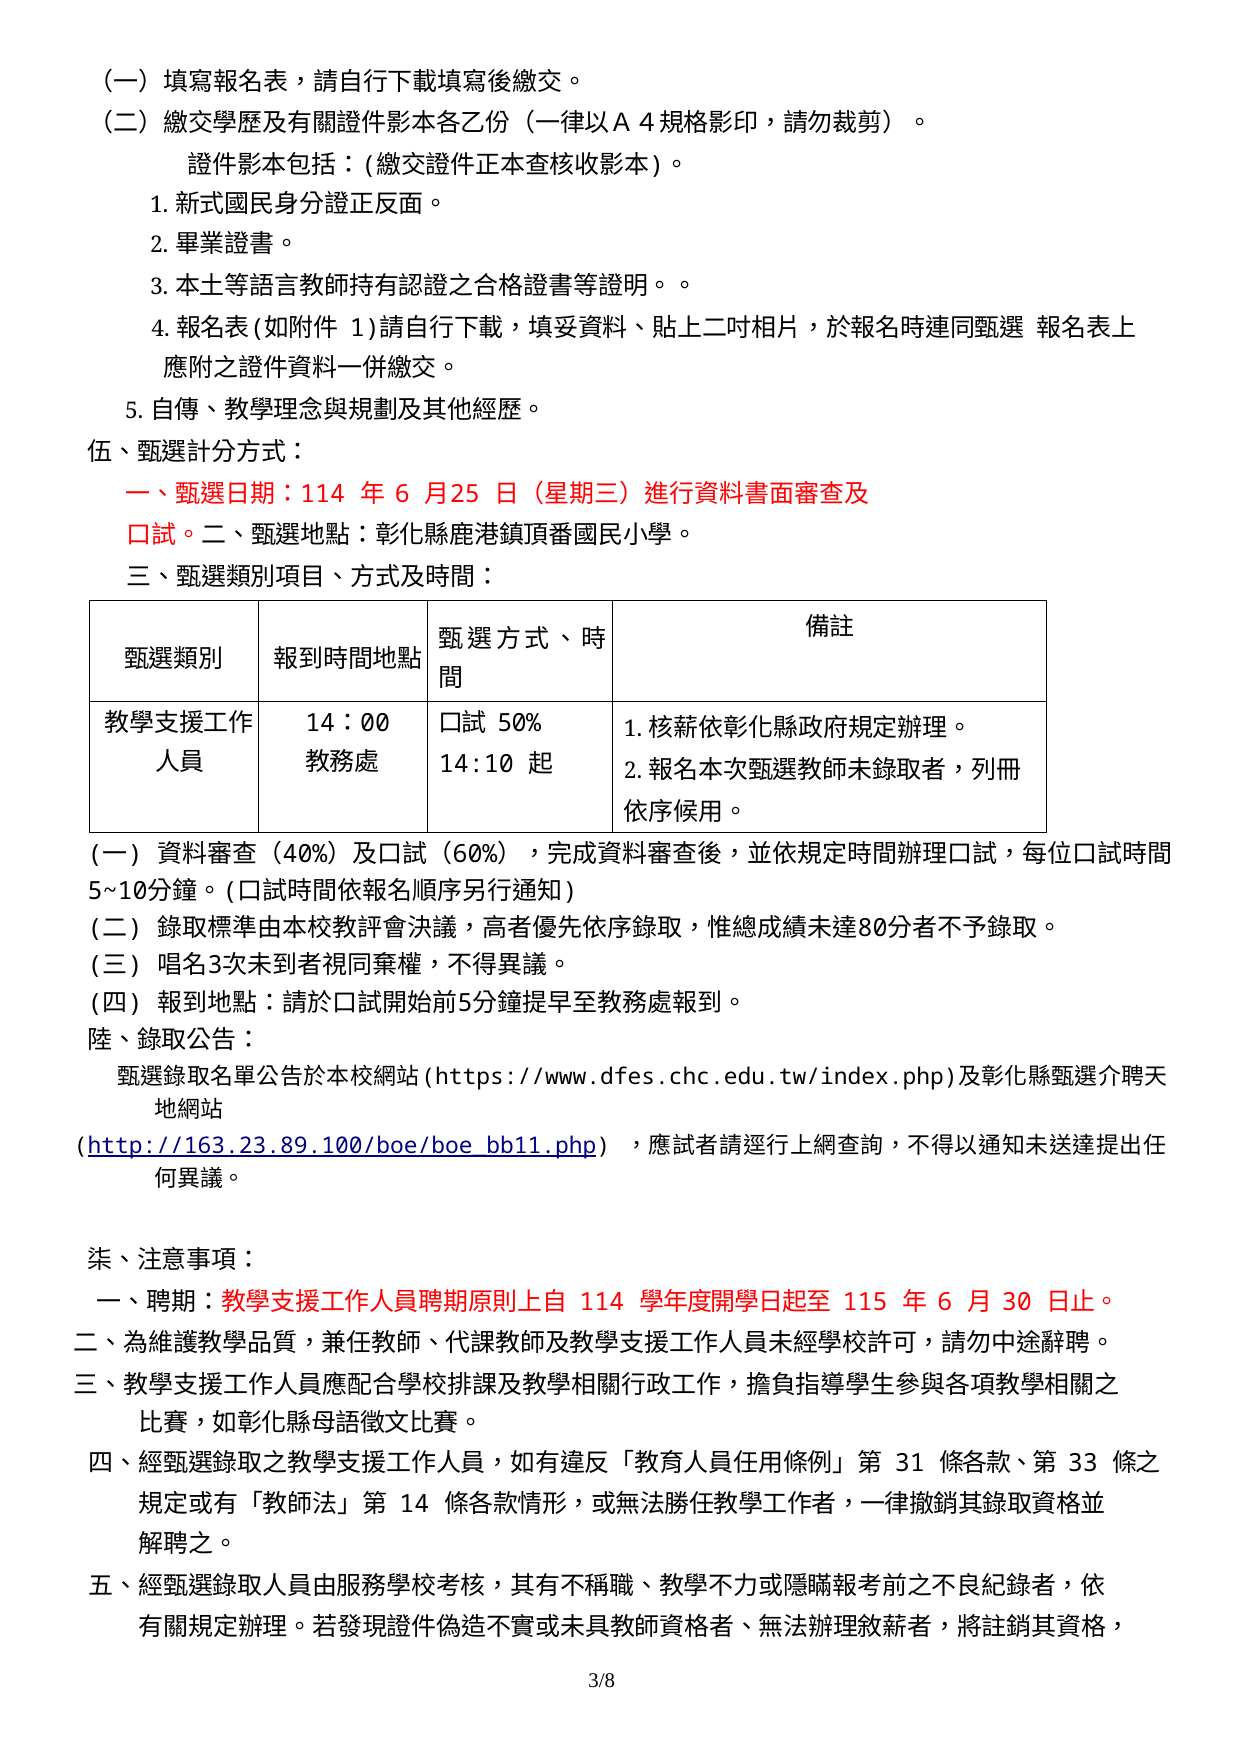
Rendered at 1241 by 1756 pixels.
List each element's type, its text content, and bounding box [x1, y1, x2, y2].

text 一、聘期：教學支援工作人員聘期原則上自 114 學年度開學日起至 115 年 6 月 30 日止。 [96, 1281, 1182, 1317]
text (http://163.23.89.100/boe/boe_bb11.php) ，應試者請逕行上網查詢，不得以通知未送達提出任何異議。 [74, 1127, 1168, 1193]
text 四、經甄選錄取之教學支援工作人員，如有違反「教育人員任用條例」第 31 條各款、第 33 條之 [89, 1443, 1182, 1479]
table_cell 14：00 教務處 [259, 702, 427, 832]
text 二、為維護教學品質，兼任教師、代課教師及教學支援工作人員未經學校許可，請勿中途辭聘。三、教學支援工作人員應配合學校排課及教學相關行政工作，擔負指導學生參與各項教學相關之 [74, 1323, 1139, 1401]
list 新式國民身分證正反面。 [150, 187, 1182, 218]
table_header 甄選類別 [90, 601, 258, 701]
table_header 甄選方式、時 間 [428, 601, 612, 701]
text (二) 錄取標準由本校教評會決議，高者優先依序錄取，惟總成績未達80分者不予錄取。 [87, 907, 1182, 944]
text 陸、錄取公告： [87, 1020, 1182, 1056]
text 甄選錄取名單公告於本校網站(https://www.dfes.chc.edu.tw/index.php)及彰化縣甄選介聘天地網站 [74, 1058, 1168, 1124]
list 本土等語言教師持有認證之合格證書等證明。。 [150, 265, 1182, 302]
text 三、甄選類別項目、方式及時間： [126, 557, 1182, 593]
text （二）繳交學歷及有關證件影本各乙份（一律以Ａ４規格影印，請勿裁剪）。證件影本包括：(繳交證件正本查核收影本)。 [89, 103, 927, 181]
text 五、經甄選錄取人員由服務學校考核，其有不稱職、教學不力或隱瞞報考前之不良紀錄者，依 有關規定辦理。若發現證件偽造不實或未具教師資格者、無法辦理敘薪者，將註銷其資格， [89, 1566, 1139, 1642]
text (三) 唱名3次未到者視同棄權，不得異議。 [87, 945, 1182, 981]
table_cell 教學支援工作人員 [90, 702, 258, 832]
table_header 備註 [613, 601, 1046, 701]
table_header 報到時間地點 [259, 601, 427, 701]
list 報名表(如附件 1)請自行下載，填妥資料、貼上二吋相片，於報名時連同甄選 報名表上應附之證件資料一併繳交。 [151, 307, 1158, 384]
text （一）填寫報名表，請自行下載填寫後繳交。 [89, 61, 1182, 97]
text (四) 報到地點：請於口試開始前5分鐘提早至教務處報到。 [87, 982, 1182, 1018]
text (一) 資料審查（40%）及口試（60%），完成資料審查後，並依規定時間辦理口試，每位口試時間5~10分鐘。(口試時間依報名順序另行通知) [87, 834, 1182, 906]
text 柒、注意事項： [87, 1239, 1182, 1276]
text 規定或有「教師法」第 14 條各款情形，或無法勝任教學工作者，一律撤銷其錄取資格並解聘之。 [139, 1483, 1127, 1560]
list 畢業證書。 [150, 224, 1182, 260]
text 比賽，如彰化縣母語徵文比賽。 [139, 1406, 1182, 1437]
text 一、甄選日期：114 年 6 月25 日（星期三）進行資料書面審查及口試。二、甄選地點：彰化縣鹿港鎮頂番國民小學。 [125, 473, 894, 551]
table_cell 口試 50% 14:10 起 [428, 702, 612, 832]
table_cell 核薪依彰化縣政府規定辦理。 報名本次甄選教師未錄取者，列冊依序候用。 [613, 702, 1046, 832]
list 自傳、教學理念與規劃及其他經歷。伍、甄選計分方式： [87, 389, 550, 467]
